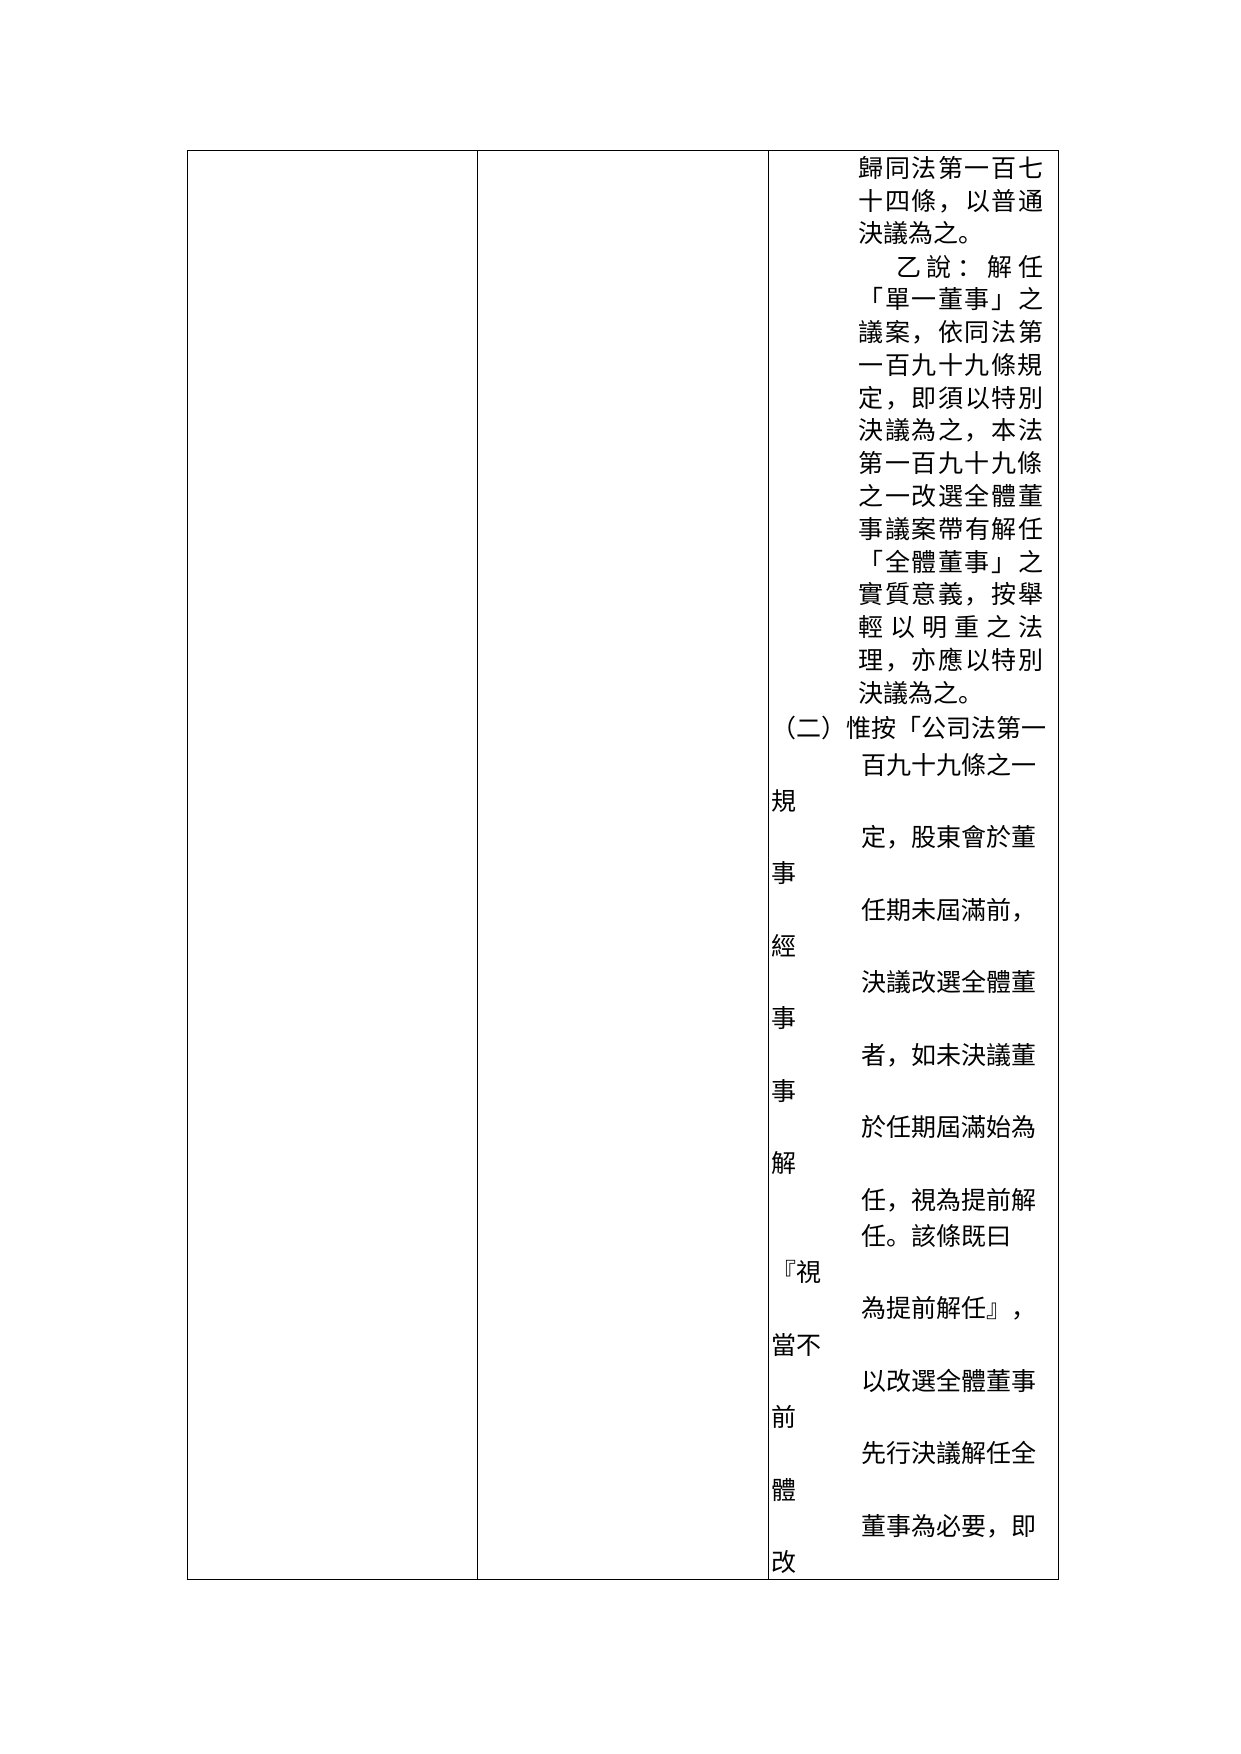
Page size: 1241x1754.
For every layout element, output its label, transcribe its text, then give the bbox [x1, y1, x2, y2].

table_cell [188, 151, 477, 1579]
table_cell 歸同法第一百七十四條，以普通決議為之。 乙說：解任「單一董事」之議案，依同法第一百九十九條規定，即須以特別決議為之，本法第一百九十九條之一改選全體董事議案帶有解任「全體董事」之實質意義，按舉輕以明重之法理，亦應以特別決議為之。 （二）惟按「公司法第一 百九十九條之一規 定，股東會於董事 任期未屆滿前，經 決議改選全體董事 者，如未決議董事 於任期屆滿始為解 任，視為提前解 任。該條既曰『視 為提前解任』，當不 以改選全體董事前 先行決議解任全體 董事為必要，即改 [769, 151, 1058, 1579]
table_cell [478, 151, 768, 1579]
